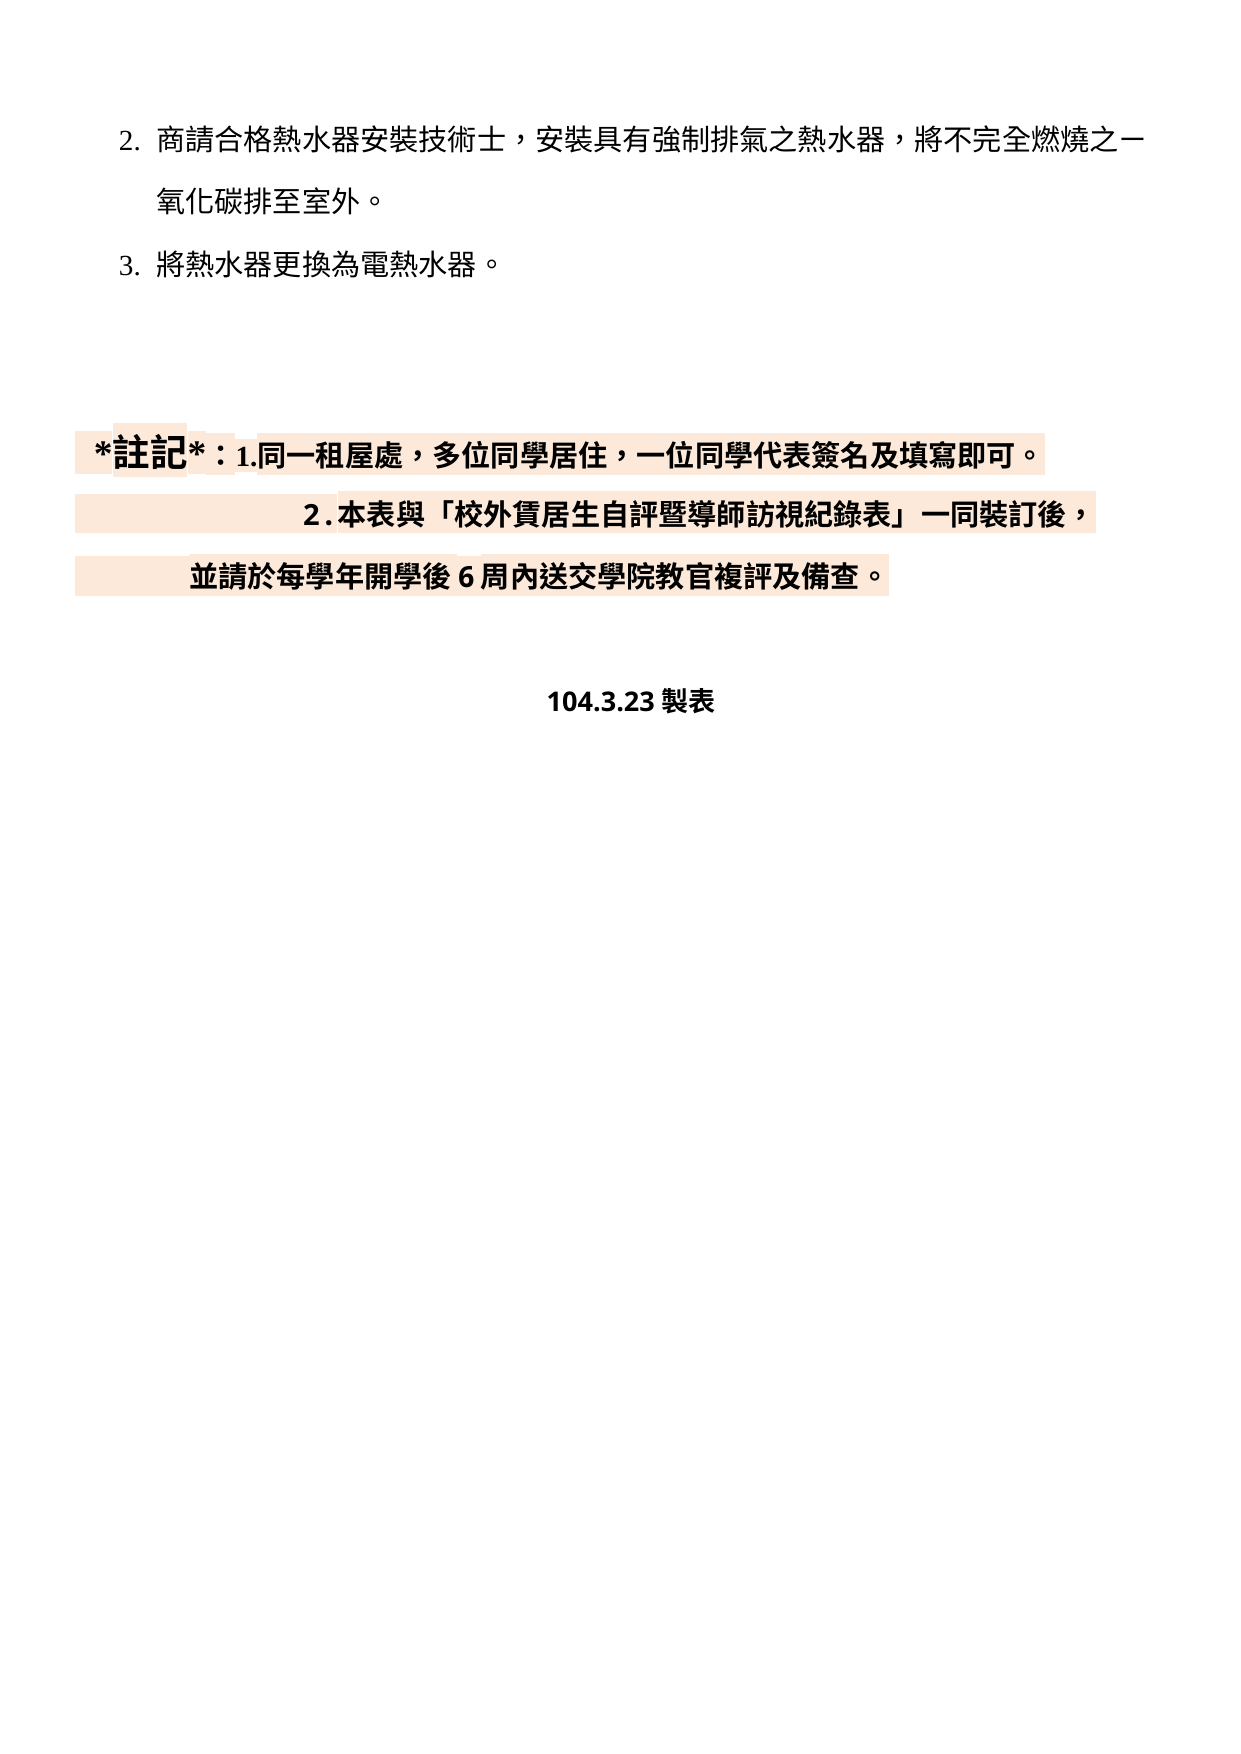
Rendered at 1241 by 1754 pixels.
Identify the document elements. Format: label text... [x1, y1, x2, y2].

list 商請合格熱水器安裝技術士，安裝具有強制排氣之熱水器，將不完全燃燒之ㄧ氧化碳排至室外。 [119, 96, 1165, 221]
text 2.本表與「校外賃居生自評暨導師訪視紀錄表」一同裝訂後， [75, 471, 1165, 533]
text 104.3.23製表 [75, 658, 1165, 721]
text 並請於每學年開學後6周內送交學院教官複評及備查。 [75, 533, 1165, 596]
text *註記*：1.同一租屋處，多位同學居住，一位同學代表簽名及填寫即可。 [75, 408, 1165, 471]
list 將熱水器更換為電熱水器。 [119, 221, 1165, 283]
